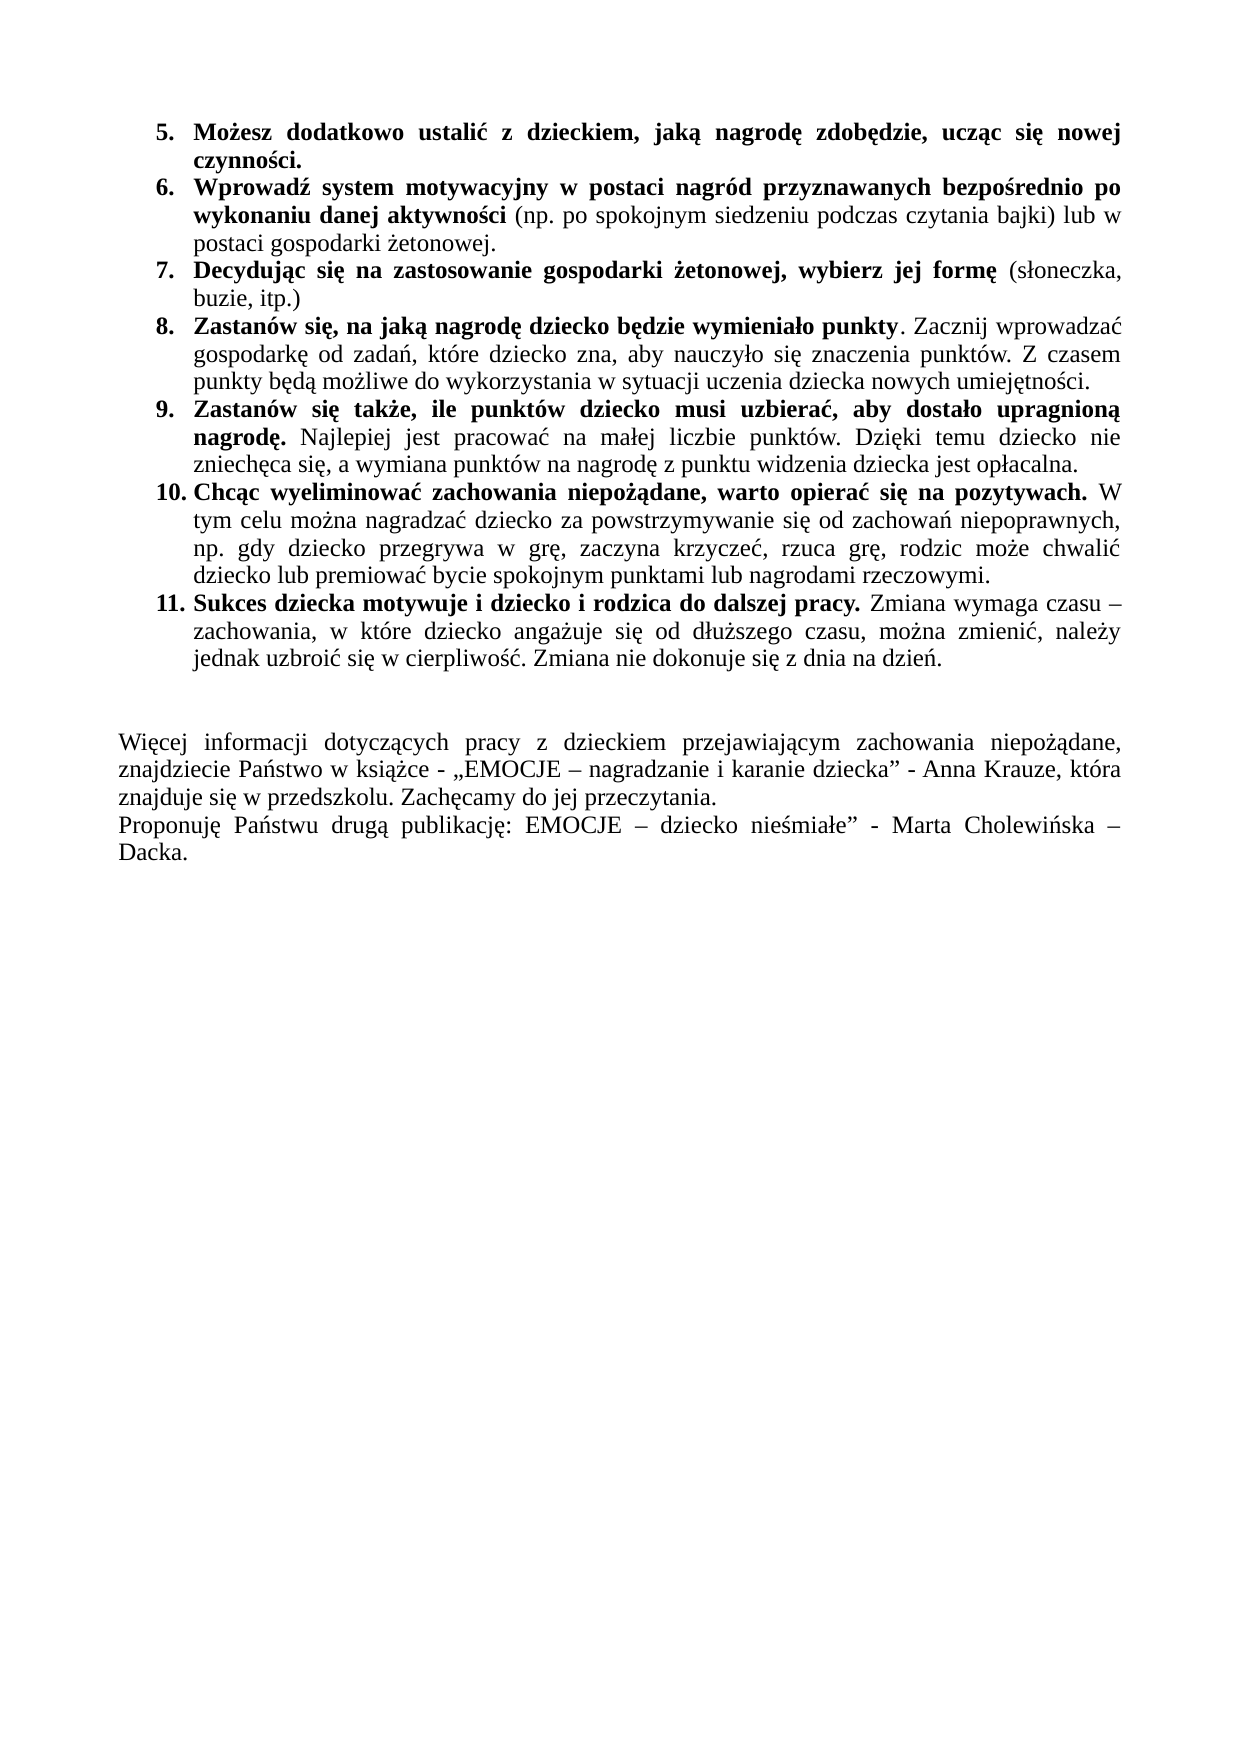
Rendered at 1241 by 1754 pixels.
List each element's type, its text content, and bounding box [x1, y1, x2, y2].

list Zastanów się także, ile punktów dziecko musi uzbierać, aby dostało upragnioną nagrodę. Najlepiej jest pracować na małej liczbie punktów. Dzięki temu dziecko nie zniechęca się, a wymiana punktów na nagrodę z punktu widzenia dziecka jest opłacalna. [156, 395, 1122, 478]
list Sukces dziecka motywuje i dziecko i rodzica do dalszej pracy. Zmiana wymaga czasu – zachowania, w które dziecko angażuje się od dłuższego czasu, można zmienić, należy jednak uzbroić się w cierpliwość. Zmiana nie dokonuje się z dnia na dzień. [156, 589, 1122, 672]
text Więcej informacji dotyczących pracy z dzieckiem przejawiającym zachowania niepożądane, znajdziecie Państwo w książce - „EMOCJE – nagradzanie i karanie dziecka” - Anna Krauze, która znajduje się w przedszkolu. Zachęcamy do jej przeczytania. [118, 728, 1122, 811]
list Zastanów się, na jaką nagrodę dziecko będzie wymieniało punkty. Zacznij wprowadzać gospodarkę od zadań, które dziecko zna, aby nauczyło się znaczenia punktów. Z czasem punkty będą możliwe do wykorzystania w sytuacji uczenia dziecka nowych umiejętności. [156, 312, 1122, 395]
list Chcąc wyeliminować zachowania niepożądane, warto opierać się na pozytywach. W tym celu można nagradzać dziecko za powstrzymywanie się od zachowań niepoprawnych, np. gdy dziecko przegrywa w grę, zaczyna krzyczeć, rzuca grę, rodzic może chwalić dziecko lub premiować bycie spokojnym punktami lub nagrodami rzeczowymi. [156, 478, 1122, 589]
text Proponuję Państwu drugą publikację: EMOCJE – dziecko nieśmiałe” - Marta Cholewińska – Dacka. [118, 811, 1122, 866]
list Możesz dodatkowo ustalić z dzieckiem, jaką nagrodę zdobędzie, ucząc się nowej czynności. [156, 118, 1122, 173]
list Wprowadź system motywacyjny w postaci nagród przyznawanych bezpośrednio po wykonaniu danej aktywności (np. po spokojnym siedzeniu podczas czytania bajki) lub w postaci gospodarki żetonowej. [156, 173, 1122, 257]
list Decydując się na zastosowanie gospodarki żetonowej, wybierz jej formę (słoneczka, buzie, itp.) [156, 257, 1122, 312]
